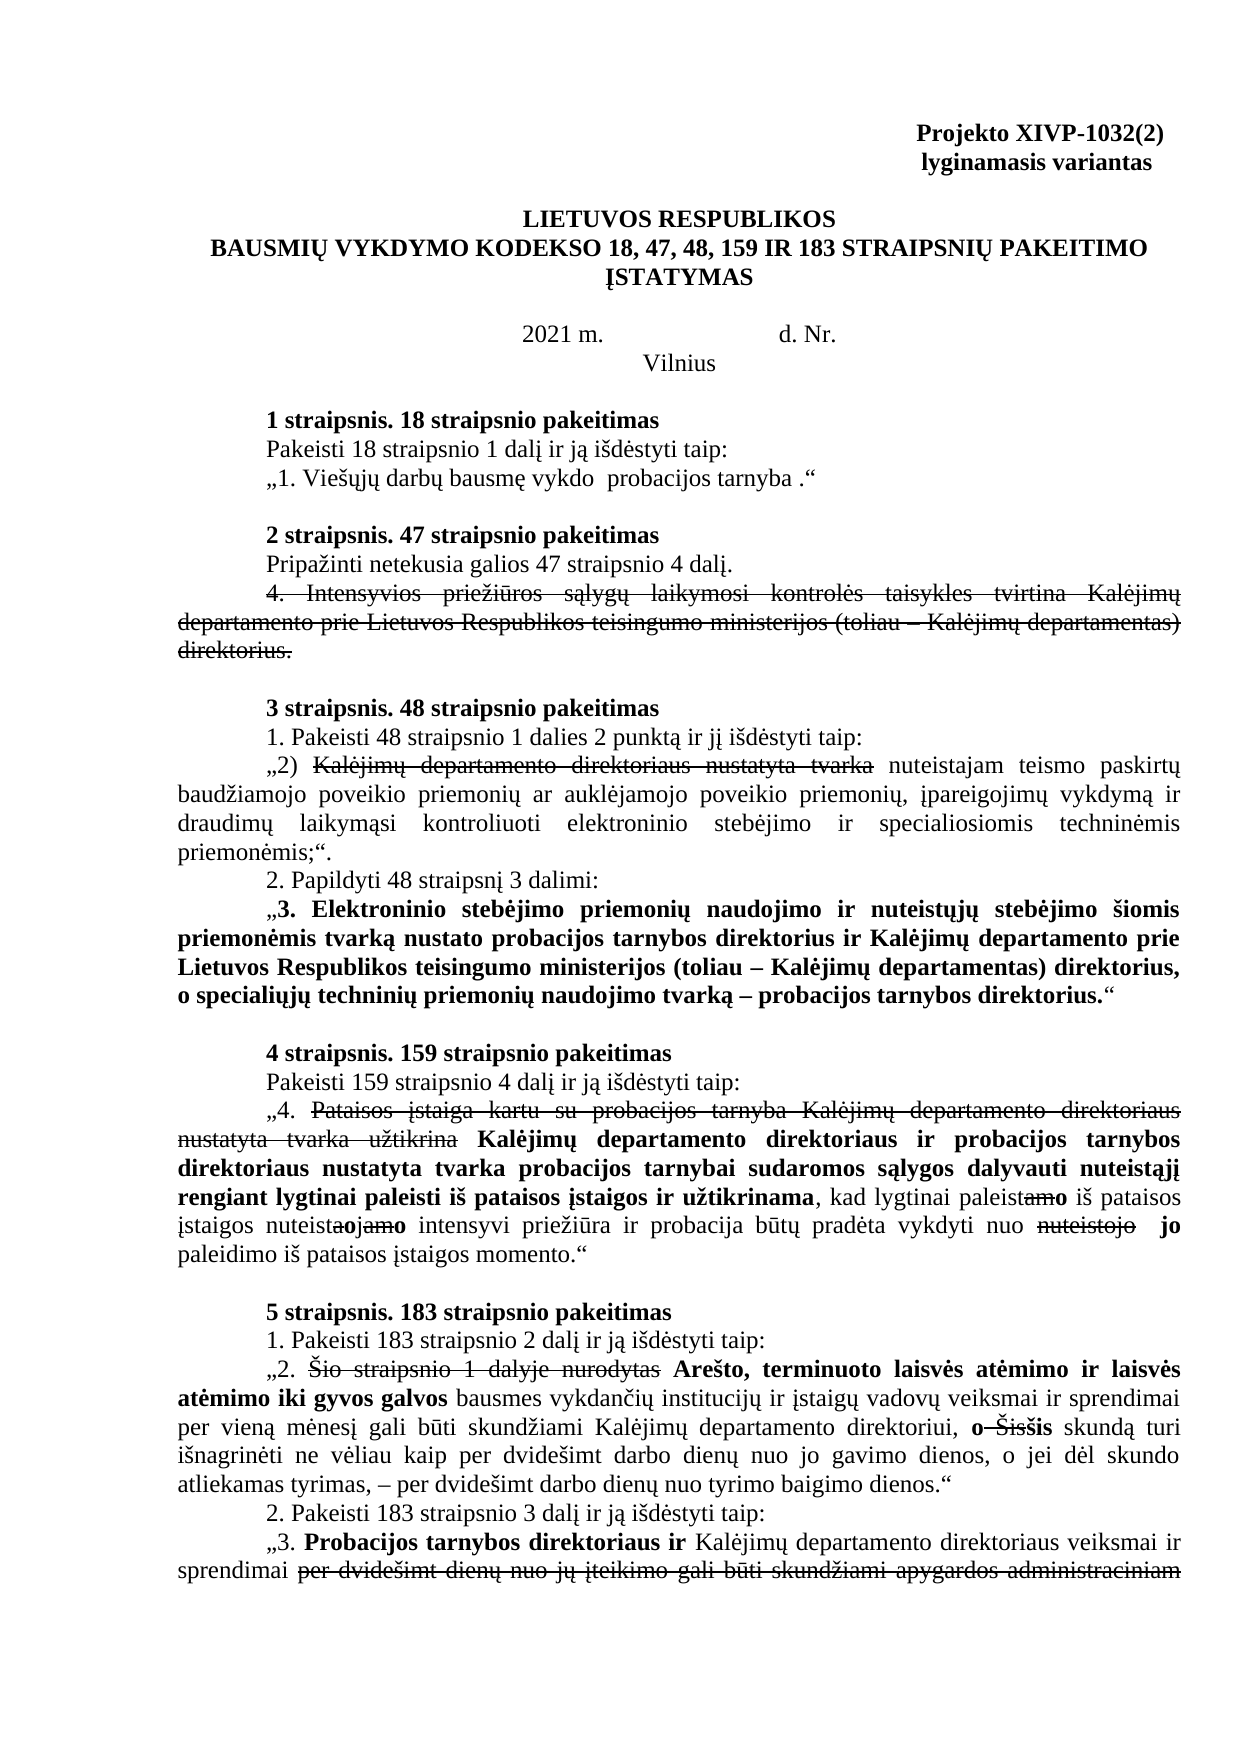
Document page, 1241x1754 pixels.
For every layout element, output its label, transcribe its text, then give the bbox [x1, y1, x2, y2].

text Vilnius [177, 348, 1181, 377]
text 4. Intensyvios priežiūros sąlygų laikymosi kontrolės taisykles tvirtina Kalėjimų departamento prie Lietuvos Respublikos teisingumo ministerijos (toliau – Kalėjimų departamentas) direktorius. [177, 578, 1181, 622]
text 4 straipsnis. 159 straipsnio pakeitimas [177, 1038, 1181, 1067]
text LIETUVOS RESPUBLIKOS [177, 204, 1181, 233]
text „2. Šio straipsnio 1 dalyje nurodytas Arešto, terminuoto laisvės atėmimo ir laisvės atėmimo iki gyvos galvos bausmes vykdančių institucijų ir įstaigų vadovų veiksmai ir sprendimai per vieną mėnesį gali būti skundžiami Kalėjimų departamento direktoriui, o Šisšis skundą turi išnagrinėti ne vėliau kaip per dvidešimt darbo dienų nuo jo gavimo dienos, o jei dėl skundo atliekamas tyrimas, – per dvidešimt darbo dienų nuo tyrimo baigimo dienos.“ [177, 1354, 1181, 1498]
text „4. Pataisos įstaiga kartu su probacijos tarnyba Kalėjimų departamento direktoriaus nustatyta tvarka užtikrina Kalėjimų departamento direktoriaus ir probacijos tarnybos direktoriaus nustatyta tvarka probacijos tarnybai sudaromos sąlygos dalyvauti nuteistąjį rengiant lygtinai paleisti iš pataisos įstaigos ir užtikrinama, kad lygtinai paleistamo iš pataisos įstaigos nuteistaojamo intensyvi priežiūra ir probacija būtų pradėta vykdyti nuo nuteistojo jo paleidimo iš pataisos įstaigos momento.“ [177, 1096, 1181, 1268]
text 2 straipsnis. 47 straipsnio pakeitimas [177, 521, 1181, 549]
text 2. Papildyti 48 straipsnį 3 dalimi: [177, 866, 1181, 894]
text Pakeisti 18 straipsnio 1 dalį ir ją išdėstyti taip: [177, 434, 1181, 463]
text Pakeisti 159 straipsnio 4 dalį ir ją išdėstyti taip: [177, 1067, 1181, 1096]
text „1. Viešųjų darbų bausmę vykdo probacijos tarnyba .“ [177, 463, 1181, 492]
text Projekto XIVP-1032(2) [177, 118, 1181, 147]
text 3 straipsnis. 48 straipsnio pakeitimas [177, 693, 1181, 722]
text „3. Elektroninio stebėjimo priemonių naudojimo ir nuteistųjų stebėjimo šiomis priemonėmis tvarką nustato probacijos tarnybos direktorius ir Kalėjimų departamento prie Lietuvos Respublikos teisingumo ministerijos (toliau – Kalėjimų departamentas) direktorius, o specialiųjų techninių priemonių naudojimo tvarką – probacijos tarnybos direktorius.“ [177, 894, 1181, 1009]
text ĮSTATYMAS [177, 262, 1181, 291]
text „2) Kalėjimų departamento direktoriaus nustatyta tvarka nuteistajam teismo paskirtų baudžiamojo poveikio priemonių ar auklėjamojo poveikio priemonių, įpareigojimų vykdymą ir draudimų laikymąsi kontroliuoti elektroninio stebėjimo ir specialiosiomis techninėmis priemonėmis;“. [177, 751, 1181, 866]
text BAUSMIŲ VYKDYMO KODEKSO 18, 47, 48, 159 IR 183 STRAIPSNIŲ PAKEITIMO [177, 233, 1181, 262]
text „3. Probacijos tarnybos direktoriaus ir Kalėjimų departamento direktoriaus veiksmai ir sprendimai per dvidešimt dienų nuo jų įteikimo gali būti skundžiami apygardos administraciniam [177, 1527, 1181, 1584]
text 1. Pakeisti 183 straipsnio 2 dalį ir ją išdėstyti taip: [177, 1326, 1181, 1354]
text 4. Intensyvios priežiūros sąlygų laikymosi kontrolės taisykles tvirtina Kalėjimų departamento prie Lietuvos Respublikos teisingumo ministerijos (toliau – Kalėjimų departamentas) direktorius. [177, 623, 1181, 664]
text lyginamasis variantas [177, 147, 1181, 176]
text 2021 m. d. Nr. [177, 319, 1181, 348]
text 2. Pakeisti 183 straipsnio 3 dalį ir ją išdėstyti taip: [177, 1498, 1181, 1527]
text 1 straipsnis. 18 straipsnio pakeitimas [177, 406, 1181, 434]
text Pripažinti netekusia galios 47 straipsnio 4 dalį. [177, 549, 1181, 578]
text 5 straipsnis. 183 straipsnio pakeitimas [177, 1297, 1181, 1326]
text 1. Pakeisti 48 straipsnio 1 dalies 2 punktą ir jį išdėstyti taip: [177, 722, 1181, 751]
